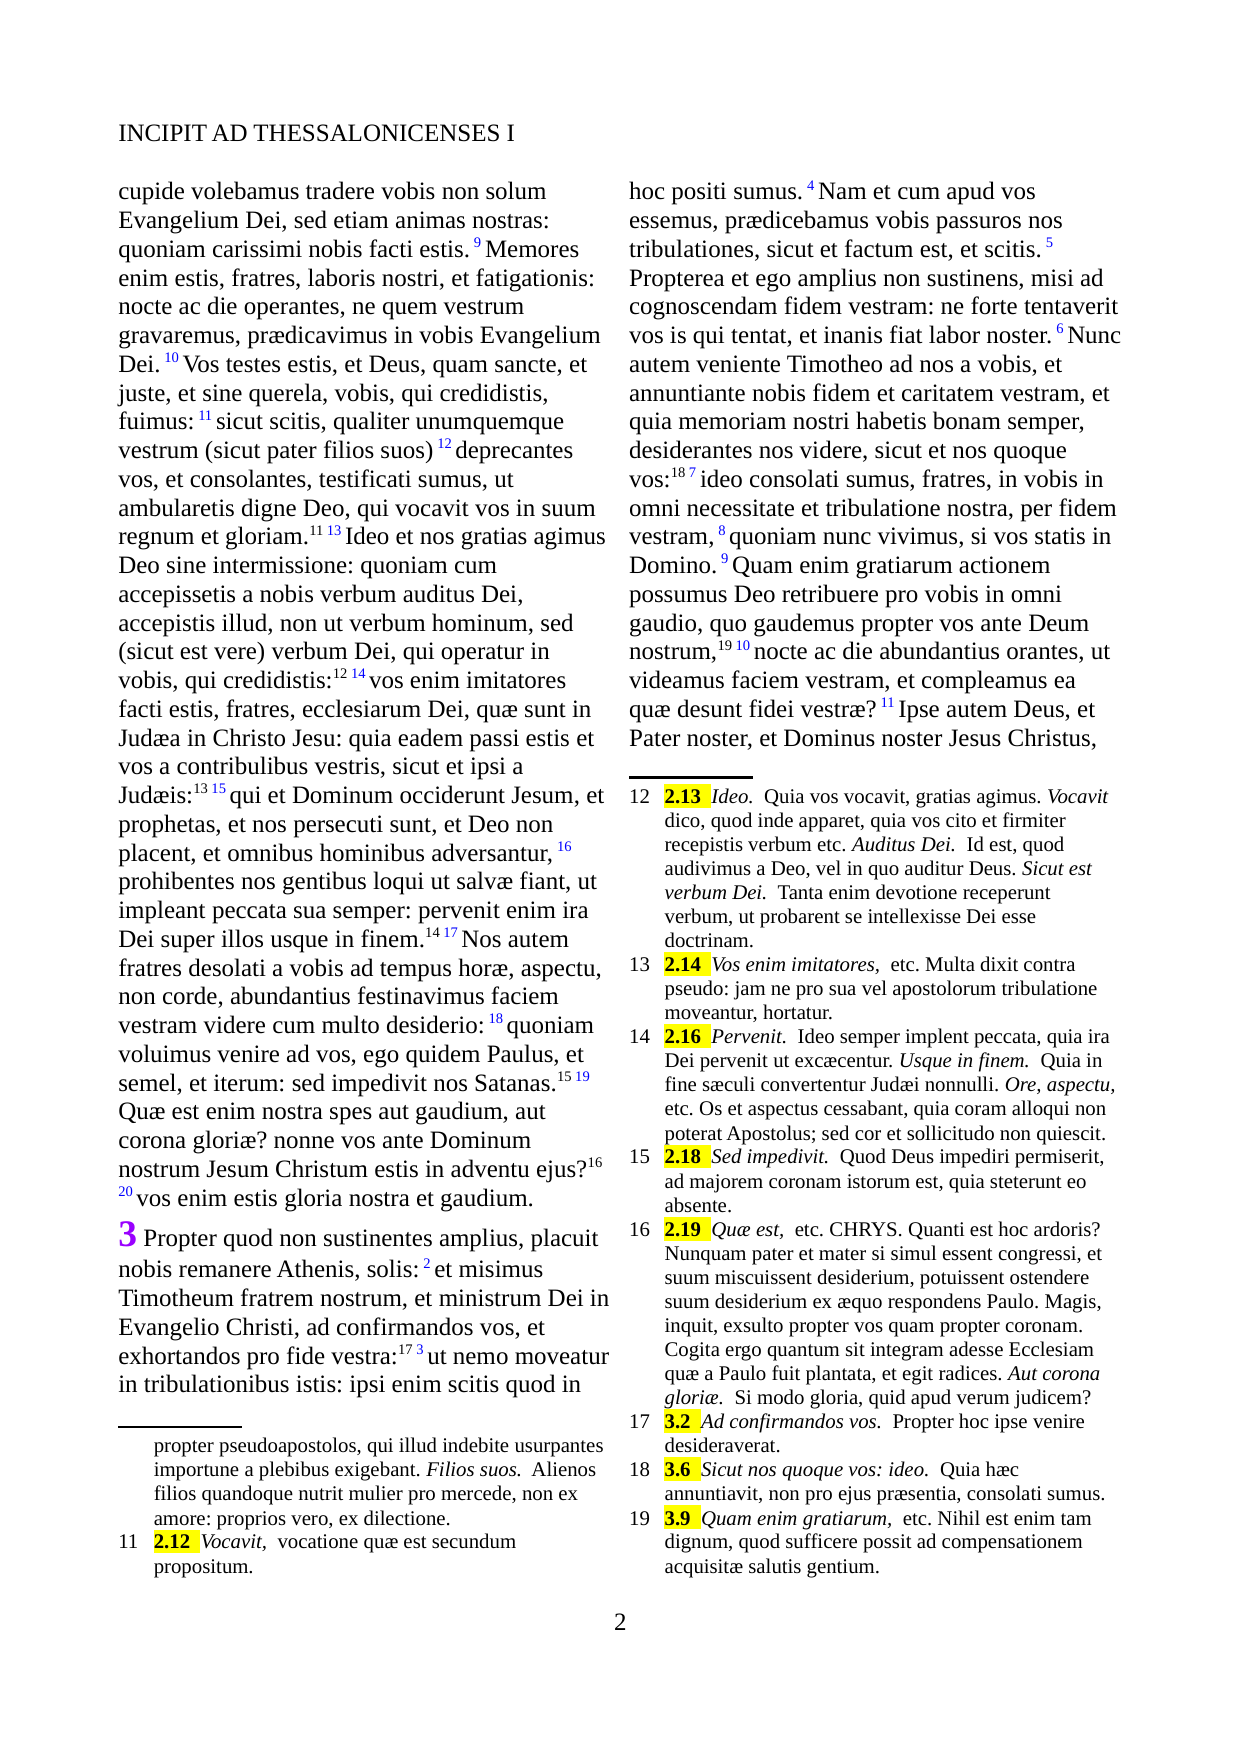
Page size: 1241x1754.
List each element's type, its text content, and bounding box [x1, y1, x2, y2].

text cupide volebamus tradere vobis non solum Evangelium Dei, sed etiam animas nostras: quoniam carissimi nobis facti estis. 9 Memores enim estis, fratres, laboris nostri, et fatigationis: nocte ac die operantes, ne quem vestrum gravaremus, prædicavimus in vobis Evangelium Dei. 10 Vos testes estis, et Deus, quam sancte, et juste, et sine querela, vobis, qui credidistis, fuimus: 11 sicut scitis, qualiter unumquemque vestrum (sicut pater filios suos) 12 deprecantes vos, et consolantes, testificati sumus, ut ambularetis digne Deo, qui vocavit vos in suum regnum et gloriam. 13 Ideo et nos gratias agimus Deo sine intermissione: quoniam cum accepissetis a nobis verbum auditus Dei, accepistis illud, non ut verbum hominum, sed (sicut est vere) verbum Dei, qui operatur in vobis, qui credidistis: 14 vos enim imitatores facti estis, fratres, ecclesiarum Dei, quæ sunt in Judæa in Christo Jesu: quia eadem passi estis et vos a contribulibus vestris, sicut et ipsi a Judæis: 15 qui et Dominum occiderunt Jesum, et prophetas, et nos persecuti sunt, et Deo non placent, et omnibus hominibus adversantur, 16 prohibentes nos gentibus loqui ut salvæ fiant, ut impleant peccata sua semper: pervenit enim ira Dei super illos usque in finem. 17 Nos autem fratres desolati a vobis ad tempus horæ, aspectu, non corde, abundantius festinavimus faciem vestram videre cum multo desiderio: 18 quoniam voluimus venire ad vos, ego quidem Paulus, et semel, et iterum: sed impedivit nos Satanas. 19 Quæ est enim nostra spes aut gaudium, aut corona gloriæ? nonne vos ante Dominum nostrum Jesum Christum estis in adventu ejus? 20 vos enim estis gloria nostra et gaudium. [118, 176, 611, 1211]
text 3.9 Quam enim gratiarum, etc. Nihil est enim tam dignum, quod sufficere possit ad compensationem acquisitæ salutis gentium. [629, 1505, 1122, 1578]
text propter pseudoapostolos, qui illud indebite usurpantes importune a plebibus exigebant. Filios suos. Alienos filios quandoque nutrit mulier pro mercede, non ex amore: proprios vero, ex dilectione. [118, 1433, 611, 1529]
text 2.19 Quæ est, etc. CHRYS. Quanti est hoc ardoris? Nunquam pater et mater si simul essent congressi, et suum miscuissent desiderium, potuissent ostendere suum desiderium ex æquo respondens Paulo. Magis, inquit, exsulto propter vos quam propter coronam. Cogita ergo quantum sit integram adesse Ecclesiam quæ a Paulo fuit plantata, et egit radices. Aut corona gloriæ. Si modo gloria, quid apud verum judicem? [629, 1217, 1122, 1409]
text 3.6 Sicut nos quoque vos: ideo. Quia hæc annuntiavit, non pro ejus præsentia, consolati sumus. [629, 1457, 1122, 1505]
text hoc positi sumus. 4 Nam et cum apud vos essemus, prædicebamus vobis passuros nos tribulationes, sicut et factum est, et scitis. 5 Propterea et ego amplius non sustinens, misi ad cognoscendam fidem vestram: ne forte tentaverit vos is qui tentat, et inanis fiat labor noster. 6 Nunc autem veniente Timotheo ad nos a vobis, et annuntiante nobis fidem et caritatem vestram, et quia memoriam nostri habetis bonam semper, desiderantes nos videre, sicut et nos quoque vos: 7 ideo consolati sumus, fratres, in vobis in omni necessitate et tribulatione nostra, per fidem vestram, 8 quoniam nunc vivimus, si vos statis in Domino. 9 Quam enim gratiarum actionem possumus Deo retribuere pro vobis in omni gaudio, quo gaudemus propter vos ante Deum nostrum, 10 nocte ac die abundantius orantes, ut videamus faciem vestram, et compleamus ea quæ desunt fidei vestræ? 11 Ipse autem Deus, et Pater noster, et Dominus noster Jesus Christus, [629, 176, 1122, 751]
text 2.13 Ideo. Quia vos vocavit, gratias agimus. Vocavit dico, quod inde apparet, quia vos cito et firmiter recepistis verbum etc. Auditus Dei. Id est, quod audivimus a Deo, vel in quo auditur Deus. Sicut est verbum Dei. Tanta enim devotione receperunt verbum, ut probarent se intellexisse Dei esse doctrinam. [629, 783, 1122, 952]
text 2.16 Pervenit. Ideo semper implent peccata, quia ira Dei pervenit ut excæcentur. Usque in finem. Quia in fine sæculi convertentur Judæi nonnulli. Ore, aspectu, etc. Os et aspectus cessabant, quia coram alloqui non poterat Apostolus; sed cor et sollicitudo non quiescit. [629, 1024, 1122, 1144]
text 3 Propter quod non sustinentes amplius, placuit nobis remanere Athenis, solis: 2 et misimus Timotheum fratrem nostrum, et ministrum Dei in Evangelio Christi, ad confirmandos vos, et exhortandos pro fide vestra: 3 ut nemo moveatur in tribulationibus istis: ipsi enim scitis quod in [118, 1211, 611, 1398]
text 2.14 Vos enim imitatores, etc. Multa dixit contra pseudo: jam ne pro sua vel apostolorum tribulatione moveantur, hortatur. [629, 952, 1122, 1024]
text 2.18 Sed impedivit. Quod Deus impediri permiserit, ad majorem coronam istorum est, quia steterunt eo absente. [629, 1144, 1122, 1217]
text 2.12 Vocavit, vocatione quæ est secundum propositum. [118, 1529, 611, 1578]
text 3.2 Ad confirmandos vos. Propter hoc ipse venire desideraverat. [629, 1409, 1122, 1457]
